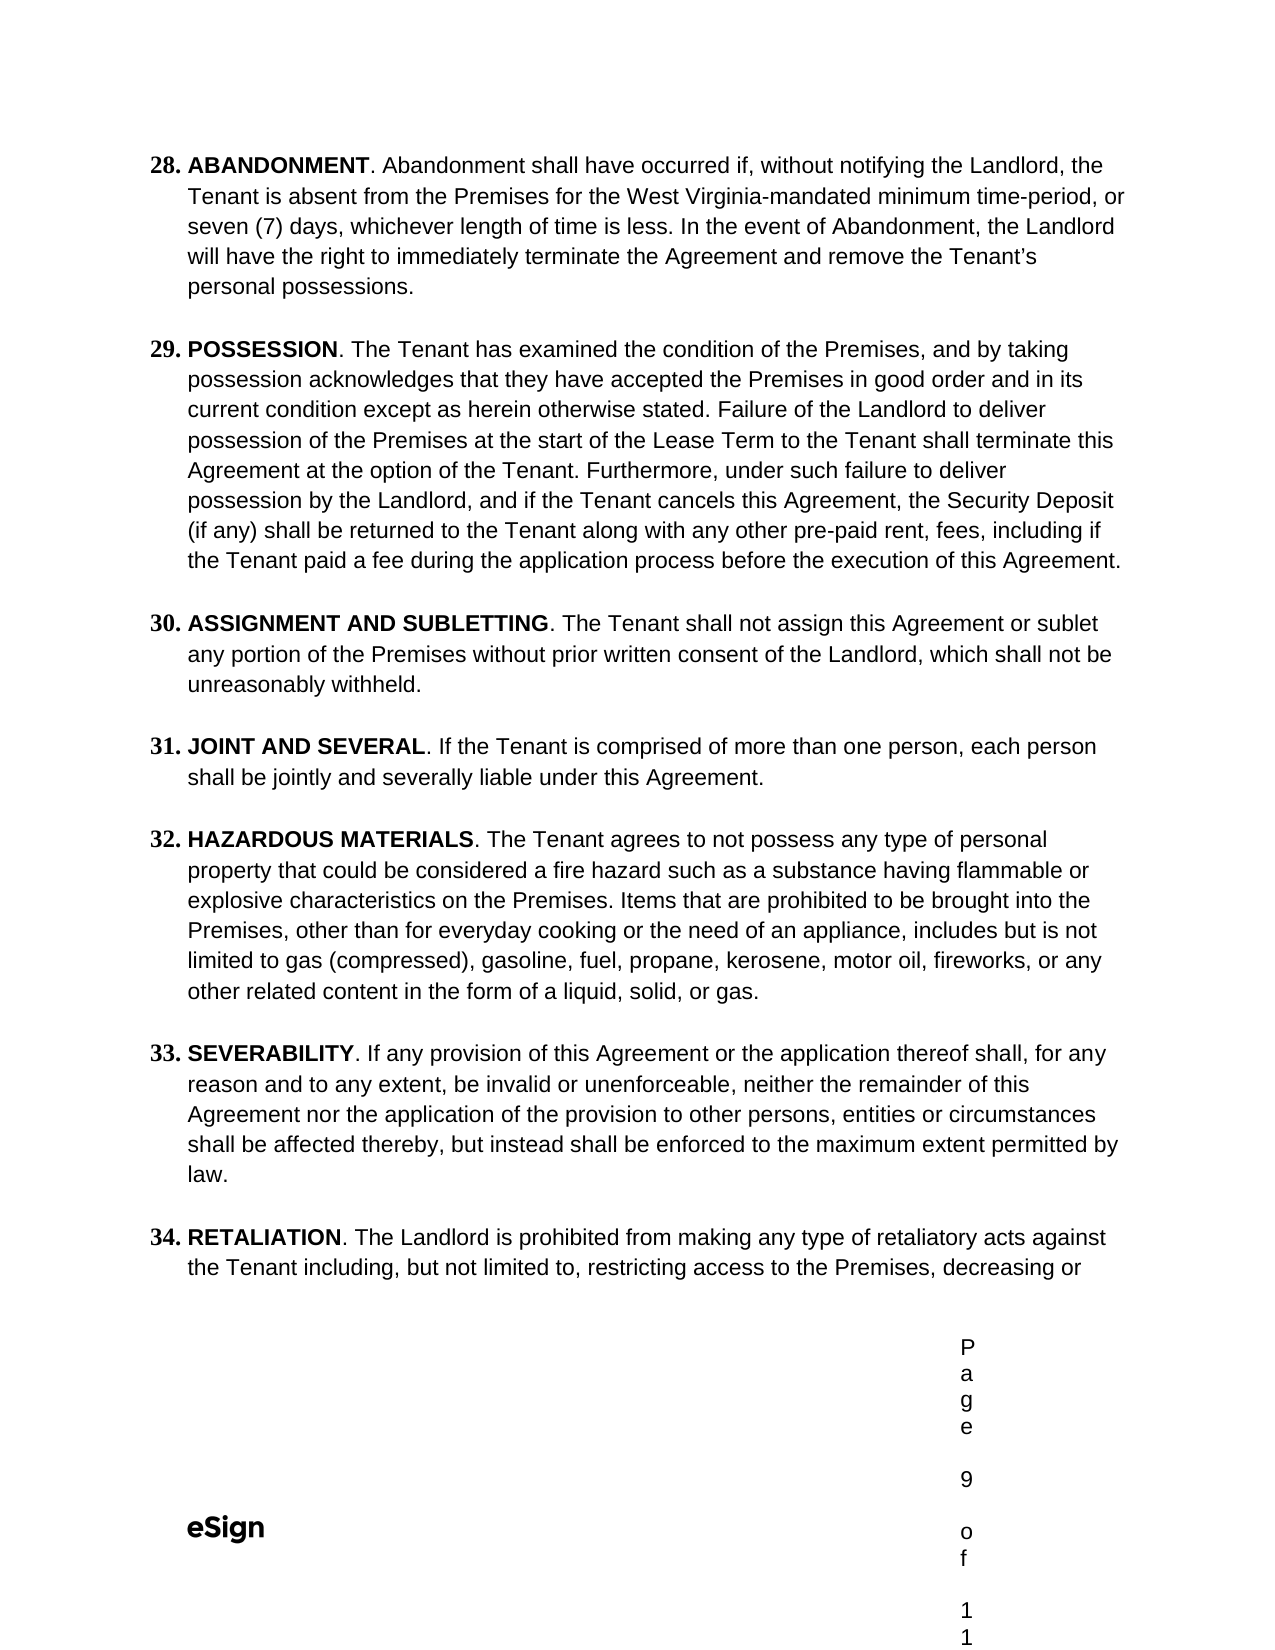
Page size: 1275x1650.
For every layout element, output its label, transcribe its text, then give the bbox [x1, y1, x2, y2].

list POSSESSION. The Tenant has examined the condition of the Premises, and by taking possession acknowledges that they have accepted the Premises in good order and in its current condition except as herein otherwise stated. Failure of the Landlord to deliver possession of the Premises at the start of the Lease Term to the Tenant shall terminate this Agreement at the option of the Tenant. Furthermore, under such failure to deliver possession by the Landlord, and if the Tenant cancels this Agreement, the Security Deposit (if any) shall be returned to the Tenant along with any other pre-paid rent, fees, including if the Tenant paid a fee during the application process before the execution of this Agreement. [150, 334, 1125, 574]
list ASSIGNMENT AND SUBLETTING. The Tenant shall not assign this Agreement or sublet any portion of the Premises without prior written consent of the Landlord, which shall not be unreasonably withheld. [150, 608, 1125, 697]
list HAZARDOUS MATERIALS. The Tenant agrees to not possess any type of personal property that could be considered a fire hazard such as a substance having flammable or explosive characteristics on the Premises. Items that are prohibited to be brought into the Premises, other than for everyday cooking or the need of an appliance, includes but is not limited to gas (compressed), gasoline, fuel, propane, kerosene, motor oil, fireworks, or any other related content in the form of a liquid, solid, or gas. [150, 824, 1125, 1004]
list RETALIATION. The Landlord is prohibited from making any type of retaliatory acts against the Tenant including, but not limited to, restricting access to the Premises, decreasing or [150, 1222, 1125, 1281]
list ABANDONMENT. Abandonment shall have occurred if, without notifying the Landlord, the Tenant is absent from the Premises for the West Virginia-mandated minimum time-period, or seven (7) days, whichever length of time is less. In the event of Abandonment, the Landlord will have the right to immediately terminate the Agreement and remove the Tenant’s personal possessions. [150, 150, 1125, 299]
list JOINT AND SEVERAL. If the Tenant is comprised of more than one person, each person shall be jointly and severally liable under this Agreement. [150, 731, 1125, 790]
list SEVERABILITY. If any provision of this Agreement or the application thereof shall, for any reason and to any extent, be invalid or unenforceable, neither the remainder of this Agreement nor the application of the provision to other persons, entities or circumstances shall be affected thereby, but instead shall be enforced to the maximum extent permitted by law. [150, 1038, 1125, 1188]
